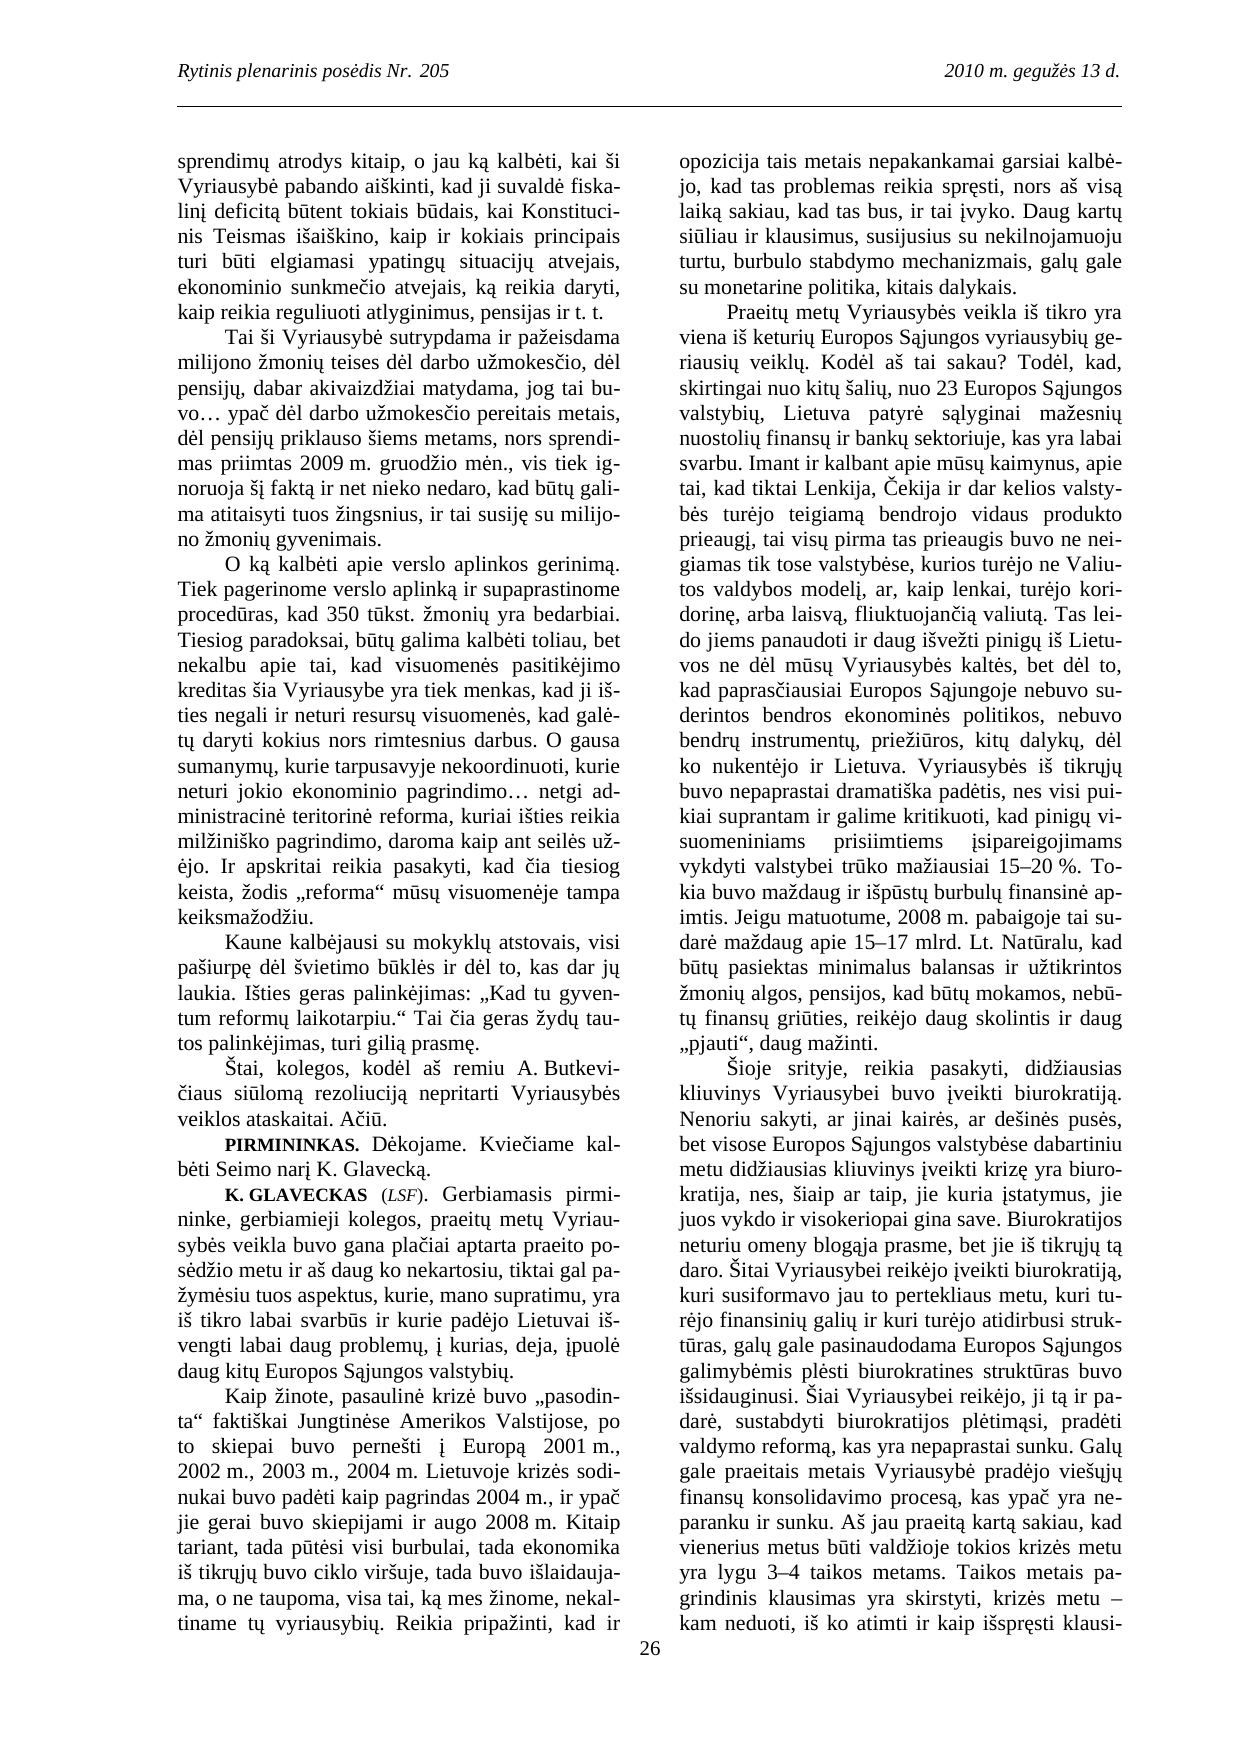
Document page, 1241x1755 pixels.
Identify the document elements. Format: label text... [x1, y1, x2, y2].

text Štai, ko­le­gos, ko­dėl aš re­miu A. But­ke­vi­čiaus siū­lo­mą re­zo­liu­ci­ją ne­pri­tar­ti Vy­riau­sy­bės veik­los ata­skai­tai. Ačiū. [177, 1055, 620, 1131]
text Kaip ži­no­te, pa­sau­li­nė kri­zė bu­vo „pa­so­din­ta“ fak­tiš­kai Jung­ti­nė­se Ame­ri­kos Vals­ti­jo­se, po to skie­pai bu­vo per­neš­ti į Eu­ro­pą 2001 m., 2002 m., 2003 m., 2004 m. Lie­tu­vo­je kri­zės so­di­nu­kai bu­vo pa­dė­ti kaip pa­grin­das 2004 m., ir ypač jie ge­rai bu­vo skie­pi­ja­mi ir au­go 2008 m. Ki­taip ta­riant, ta­da pū­tė­si vi­si bur­bu­lai, ta­da eko­no­mi­ka iš tik­rų­jų bu­vo cik­lo vir­šu­je, ta­da bu­vo iš­lai­dau­ja­ma, o ne tau­po­ma, vi­sa tai, ką mes ži­no­me, ne­kal­ti­na­me tų vy­riau­sy­bių. Rei­kia pri­pa­žin­ti, kad ir [177, 1383, 620, 1635]
text Tai ši Vy­riau­sy­bė su­tryp­da­ma ir pa­žeis­da­ma mi­li­jo­no žmo­nių tei­ses dėl dar­bo už­mo­kes­čio, dėl pen­si­jų, da­bar aki­vaiz­džiai ma­ty­da­ma, jog tai bu­vo… ypač dėl dar­bo už­mo­kes­čio per­ei­tais me­tais, dėl pen­si­jų pri­klau­so šiems me­tams, nors spren­di­mas pri­im­tas 2009 m. gruo­džio mėn., vis tiek ig­no­ruo­ja šį fak­tą ir net nie­ko ne­da­ro, kad bū­tų ga­li­ma ati­tai­sy­ti tuos žings­nius, ir tai su­si­ję su mi­li­jo­no žmo­nių gy­ve­ni­mais. [177, 324, 620, 551]
text spren­di­mų at­ro­dys ki­taip, o jau ką kal­bė­ti, kai ši Vy­riau­sy­bė pa­ban­do aiš­kin­ti, kad ji su­val­dė fis­ka­li­nį de­fi­ci­tą bū­tent to­kiais bū­dais, kai Kon­sti­tu­ci­nis Teis­mas iš­aiš­ki­no, kaip ir ko­kiais prin­ci­pais tu­ri bū­ti el­gia­ma­si ypa­tin­gų si­tu­a­ci­jų at­ve­jais, eko­no­mi­nio sun­kme­čio at­ve­jais, ką rei­kia da­ry­ti, kaip rei­kia re­gu­liuo­ti at­ly­gi­ni­mus, pen­si­jas ir t. t. [177, 148, 620, 324]
text K. GLAVECKAS (LSF). Ger­bia­ma­sis pir­mi­nin­ke, ger­bia­mie­ji ko­le­gos, pra­ei­tų me­tų Vy­riau­sy­bės veik­la bu­vo ga­na pla­čiai ap­tar­ta pra­ei­to po­sė­džio me­tu ir aš daug ko ne­kar­to­siu, tik­tai gal pa­žy­mė­siu tuos as­pek­tus, ku­rie, ma­no su­pra­ti­mu, yra iš tik­ro la­bai svar­būs ir ku­rie pa­dė­jo Lie­tu­vai iš­veng­ti la­bai daug pro­ble­mų, į ku­rias, de­ja, įpuo­lė daug ki­tų Eu­ro­pos Są­jun­gos vals­ty­bių. [177, 1181, 620, 1383]
text PIRMININKAS. Dė­ko­ja­me. Kvie­čia­me kal­bė­ti Sei­mo na­rį K. Gla­vec­ką. [177, 1131, 620, 1181]
text Šio­je sri­ty­je, rei­kia pa­sa­ky­ti, di­džiau­sias kliu­vi­nys Vy­riau­sy­bei bu­vo įveik­ti biu­ro­kratiją. Ne­no­riu sa­ky­ti, ar ji­nai kai­rės, ar de­ši­nės pu­sės, bet vi­so­se Eu­ro­pos Są­jun­gos vals­ty­bė­se da­bar­ti­niu me­tu di­džiau­sias kliu­vi­nys įveik­ti kri­zę yra biu­ro­kratija, nes, šiaip ar taip, jie ku­ria įsta­ty­mus, jie juos vyk­do ir vi­so­ke­rio­pai gi­na sa­ve. Biu­ro­kratijos ne­tu­riu ome­ny blo­gą­ja pras­me, bet jie iš tik­rų­jų tą da­ro. Ši­tai Vy­riau­sy­bei rei­kė­jo įveik­ti biu­ro­kratiją, ku­ri su­si­for­ma­vo jau to per­tek­liaus me­tu, ku­ri tu­rė­jo fi­nan­si­nių ga­lių ir ku­ri tu­rė­jo ati­dir­bu­si struk­tū­ras, ga­lų ga­le pa­si­nau­do­da­ma Eu­ro­pos Są­jun­gos ga­li­my­bė­mis plės­ti biu­ro­kratines struk­tū­ras bu­vo iš­si­dau­gi­nu­si. Šiai Vy­riau­sy­bei rei­kė­jo, ji tą ir pa­da­rė, su­stab­dy­ti biu­ro­kratijos plė­ti­mą­si, pra­dė­ti val­dy­mo re­for­mą, kas yra ne­pa­pras­tai sun­ku. Ga­lų ga­le pra­ei­tais me­tais Vy­riau­sy­bė pra­dė­jo vie­šų­jų fi­nan­sų kon­so­li­da­vi­mo pro­ce­są, kas ypač yra ne­pa­ran­ku ir sun­ku. Aš jau pra­ei­tą kar­tą sa­kiau, kad vie­ne­rius me­tus bū­ti val­džio­je to­kios kri­zės me­tu yra ly­gu 3–4 tai­kos me­tams. Tai­kos me­tais pa­grin­di­nis klau­si­mas yra skirs­ty­ti, kri­zės me­tu – kam ne­duo­ti, iš ko at­im­ti ir kaip iš­spręs­ti klau­si­ [679, 1055, 1122, 1635]
text opo­zi­ci­ja tais me­tais ne­pa­kan­ka­mai gar­siai kal­bė­jo, kad tas pro­ble­mas rei­kia spręs­ti, nors aš vi­są lai­ką sa­kiau, kad tas bus, ir tai įvy­ko. Daug kar­tų siū­liau ir klau­si­mus, su­si­ju­sius su ne­kil­no­ja­muo­ju tur­tu, bur­bu­lo stab­dy­mo me­cha­niz­mais, ga­lų ga­le su mo­ne­ta­ri­ne po­li­ti­ka, ki­tais da­ly­kais. [679, 148, 1122, 299]
text Pra­ei­tų me­tų Vy­riau­sy­bės veik­la iš tik­ro yra vie­na iš ke­tu­rių Eu­ro­pos Są­jun­gos vy­riau­sy­bių ge­riau­sių veik­lų. Ko­dėl aš tai sa­kau? To­dėl, kad, skir­tin­gai nuo ki­tų ša­lių, nuo 23 Eu­ro­pos Są­jun­gos vals­ty­bių, Lie­tu­va pa­ty­rė są­ly­gi­nai ma­žes­nių nuos­to­lių fi­nan­sų ir ban­kų sek­to­riu­je, kas yra la­bai svar­bu. Imant ir kal­bant apie mū­sų kai­my­nus, apie tai, kad tik­tai Len­ki­ja, Če­ki­ja ir dar ke­lios vals­ty­bės tu­rė­jo tei­gia­mą ben­dro­jo vi­daus pro­duk­to prie­au­gį, tai vi­sų pir­ma tas prie­au­gis bu­vo ne nei­gia­mas tik to­se vals­ty­bė­se, ku­rios tu­rė­jo ne Va­liu­tos val­dy­bos mo­de­lį, ar, kaip len­kai, tu­rė­jo ko­ri­do­ri­nę, ar­ba lais­vą, fliuk­tuo­jan­čią va­liu­tą. Tas lei­do jiems pa­nau­do­ti ir daug iš­vež­ti pi­ni­gų iš Lie­tu­vos ne dėl mū­sų Vy­riau­sy­bės kal­tės, bet dėl to, kad pa­pras­čiau­siai Eu­ro­pos Są­jun­go­je ne­bu­vo su­de­rin­tos ben­dros eko­no­mi­nės po­li­ti­kos, ne­bu­vo ben­drų in­stru­men­tų, prie­žiū­ros, ki­tų da­ly­kų, dėl ko nu­ken­tė­jo ir Lie­tu­va. Vy­riau­sy­bės iš tik­rų­jų bu­vo ne­pa­pras­tai dra­ma­tiš­ka pa­dė­tis, nes vi­si pui­kiai su­pran­tam ir ga­li­me kri­ti­kuo­ti, kad pi­ni­gų vi­suo­me­ni­niams pri­si­im­tiems įsi­pa­rei­go­ji­mams vyk­dy­ti vals­ty­bei trū­ko ma­žiau­siai 15–20 %. To­kia bu­vo maž­daug ir iš­pūs­tų bur­bu­lų fi­nan­si­nė ap­im­tis. Jei­gu ma­tuo­tu­me, 2008 m. pa­bai­go­je tai su­da­rė maž­daug apie 15–17 mlrd. Lt. Na­tū­ra­lu, kad bū­tų pa­siek­tas mi­ni­ma­lus ba­lan­sas ir už­tik­rin­tos žmo­nių al­gos, pen­si­jos, kad bū­tų mo­ka­mos, ne­bū­tų fi­nan­sų griū­ties, rei­kė­jo daug sko­lin­tis ir daug „pjau­ti“, daug ma­žin­ti. [679, 299, 1122, 1055]
text Kau­ne kal­bė­jau­si su mo­kyk­lų at­sto­vais, vi­si pa­šiur­pę dėl švie­ti­mo būk­lės ir dėl to, kas dar jų lau­kia. Iš­ties ge­ras pa­lin­kė­ji­mas: „Kad tu gy­ven­tum re­for­mų lai­ko­tar­piu.“ Tai čia ge­ras žy­dų tau­tos pa­lin­kė­ji­mas, tu­ri gi­lią pras­mę. [177, 929, 620, 1055]
text O ką kal­bė­ti apie ver­slo ap­lin­kos ge­ri­ni­mą. Tiek pa­ge­ri­no­me ver­slo ap­lin­ką ir su­pap­ras­ti­no­me pro­ce­dū­ras, kad 350 tūkst. žmo­nių yra be­dar­biai. Tie­siog pa­ra­dok­sai, bū­tų ga­li­ma kal­bė­ti to­liau, bet ne­kal­bu apie tai, kad vi­suo­me­nės pa­si­ti­kė­ji­mo kre­di­tas šia Vy­riau­sy­be yra tiek men­kas, kad ji iš­ties ne­ga­li ir ne­tu­ri re­sur­sų vi­suo­me­nės, kad ga­lė­tų da­ry­ti ko­kius nors rim­tes­nius dar­bus. O gau­sa su­ma­ny­mų, ku­rie tar­pu­sa­vy­je ne­ko­or­di­nuo­ti, ku­rie ne­tu­ri jo­kio eko­no­mi­nio pa­grin­di­mo… net­gi ad­mi­nist­ra­ci­nė te­ri­to­ri­nė re­for­ma, ku­riai iš­ties rei­kia mil­ži­niš­ko pa­grin­di­mo, da­ro­ma kaip ant sei­lės už­ėjo. Ir ap­skri­tai rei­kia pa­sa­ky­ti, kad čia tie­siog keis­ta, žo­dis „re­for­ma“ mū­sų vi­suo­me­nė­je tam­pa keiks­ma­žo­džiu. [177, 551, 620, 929]
